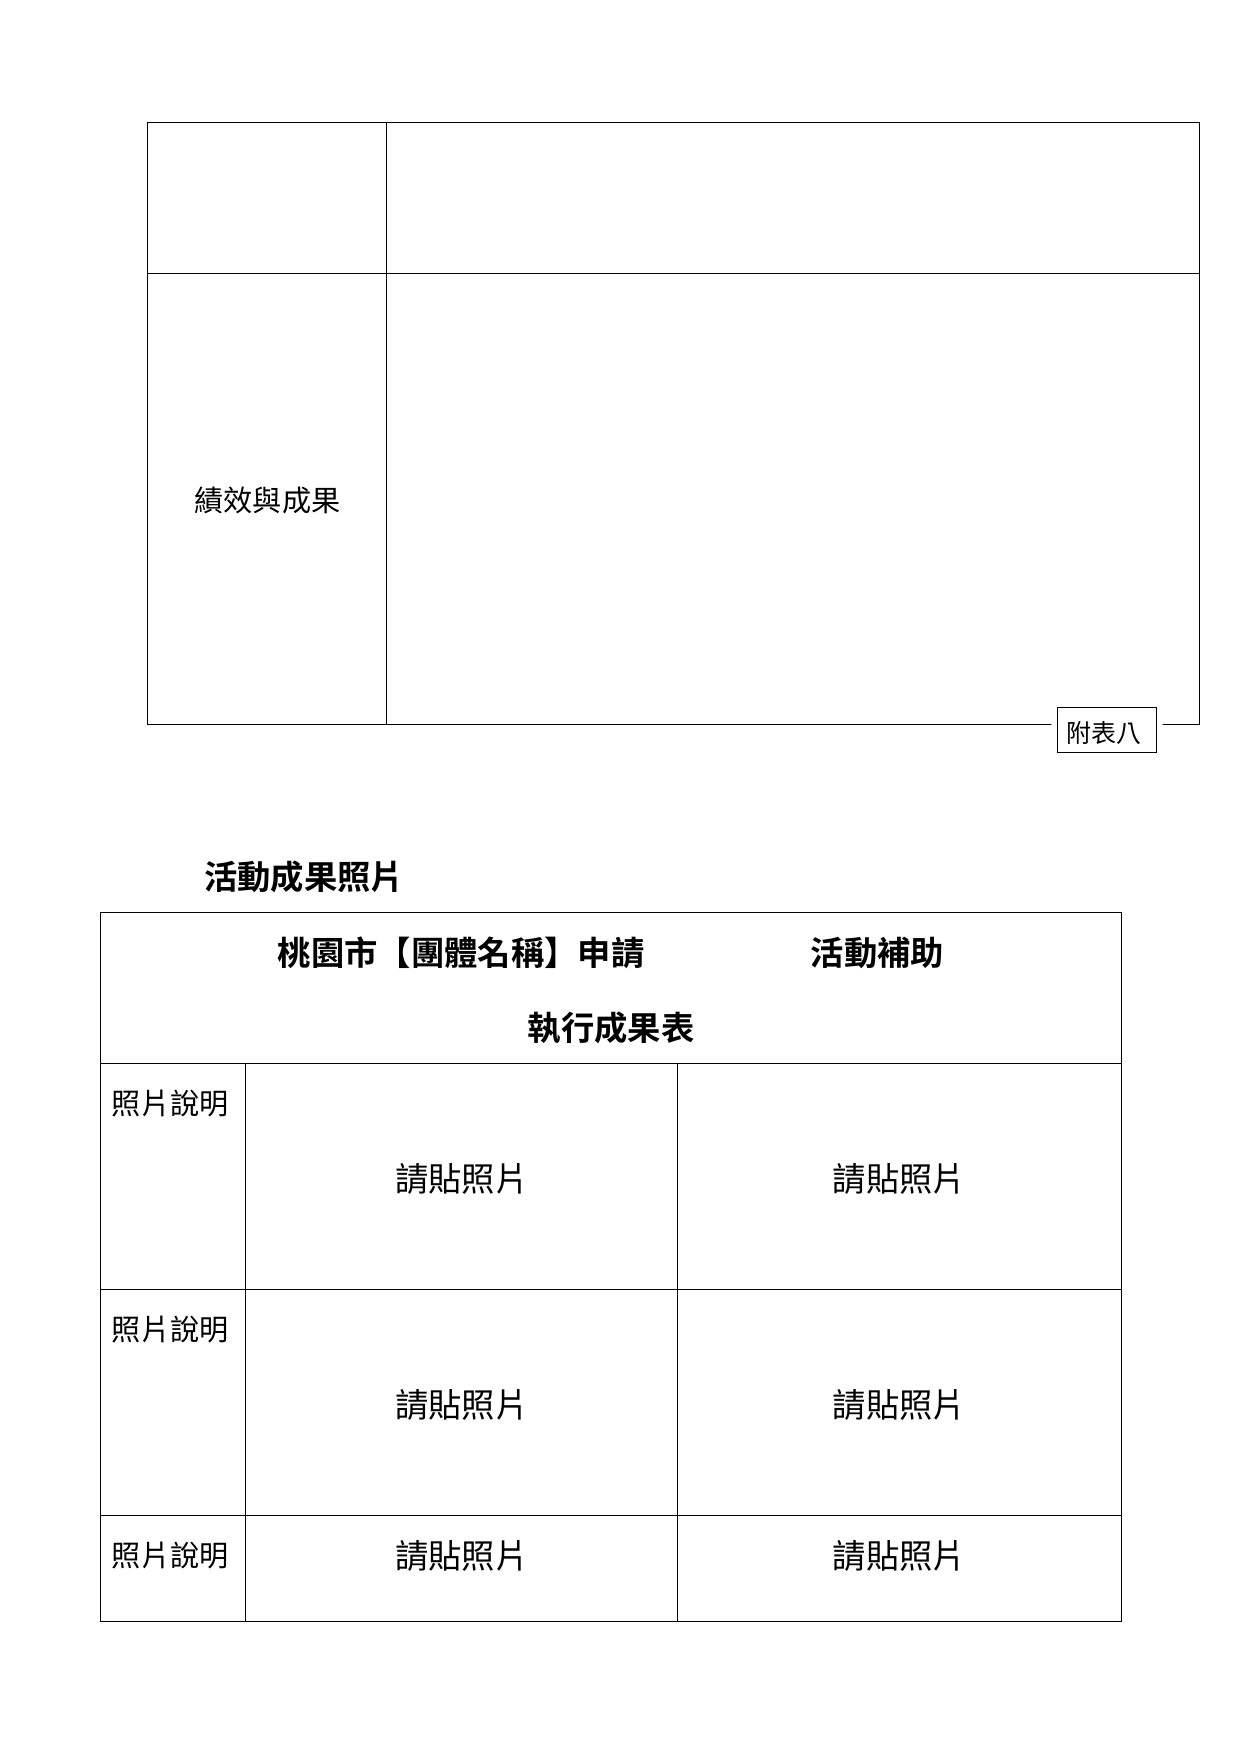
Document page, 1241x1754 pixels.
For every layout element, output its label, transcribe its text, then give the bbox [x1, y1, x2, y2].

table_cell 照片說明 [101, 1290, 245, 1515]
table_cell 請貼照片 [678, 1516, 1121, 1621]
table_cell 請貼照片 [678, 1064, 1121, 1289]
table_cell 請貼照片 [246, 1290, 677, 1515]
table_cell [148, 123, 386, 273]
text 附表八 [1058, 708, 1156, 752]
table_cell [387, 274, 1199, 724]
text 活動成果照片 [204, 837, 1122, 912]
table_header 桃園市【團體名稱】申請 活動補助 執行成果表 [101, 913, 1121, 1063]
table_cell 請貼照片 [246, 1516, 677, 1621]
table_cell 績效與成果 [148, 274, 386, 724]
table_cell [387, 123, 1199, 273]
table_cell 照片說明 [101, 1064, 245, 1289]
table_cell 請貼照片 [246, 1064, 677, 1289]
table_cell 照片說明 [101, 1516, 245, 1621]
table_cell 請貼照片 [678, 1290, 1121, 1515]
